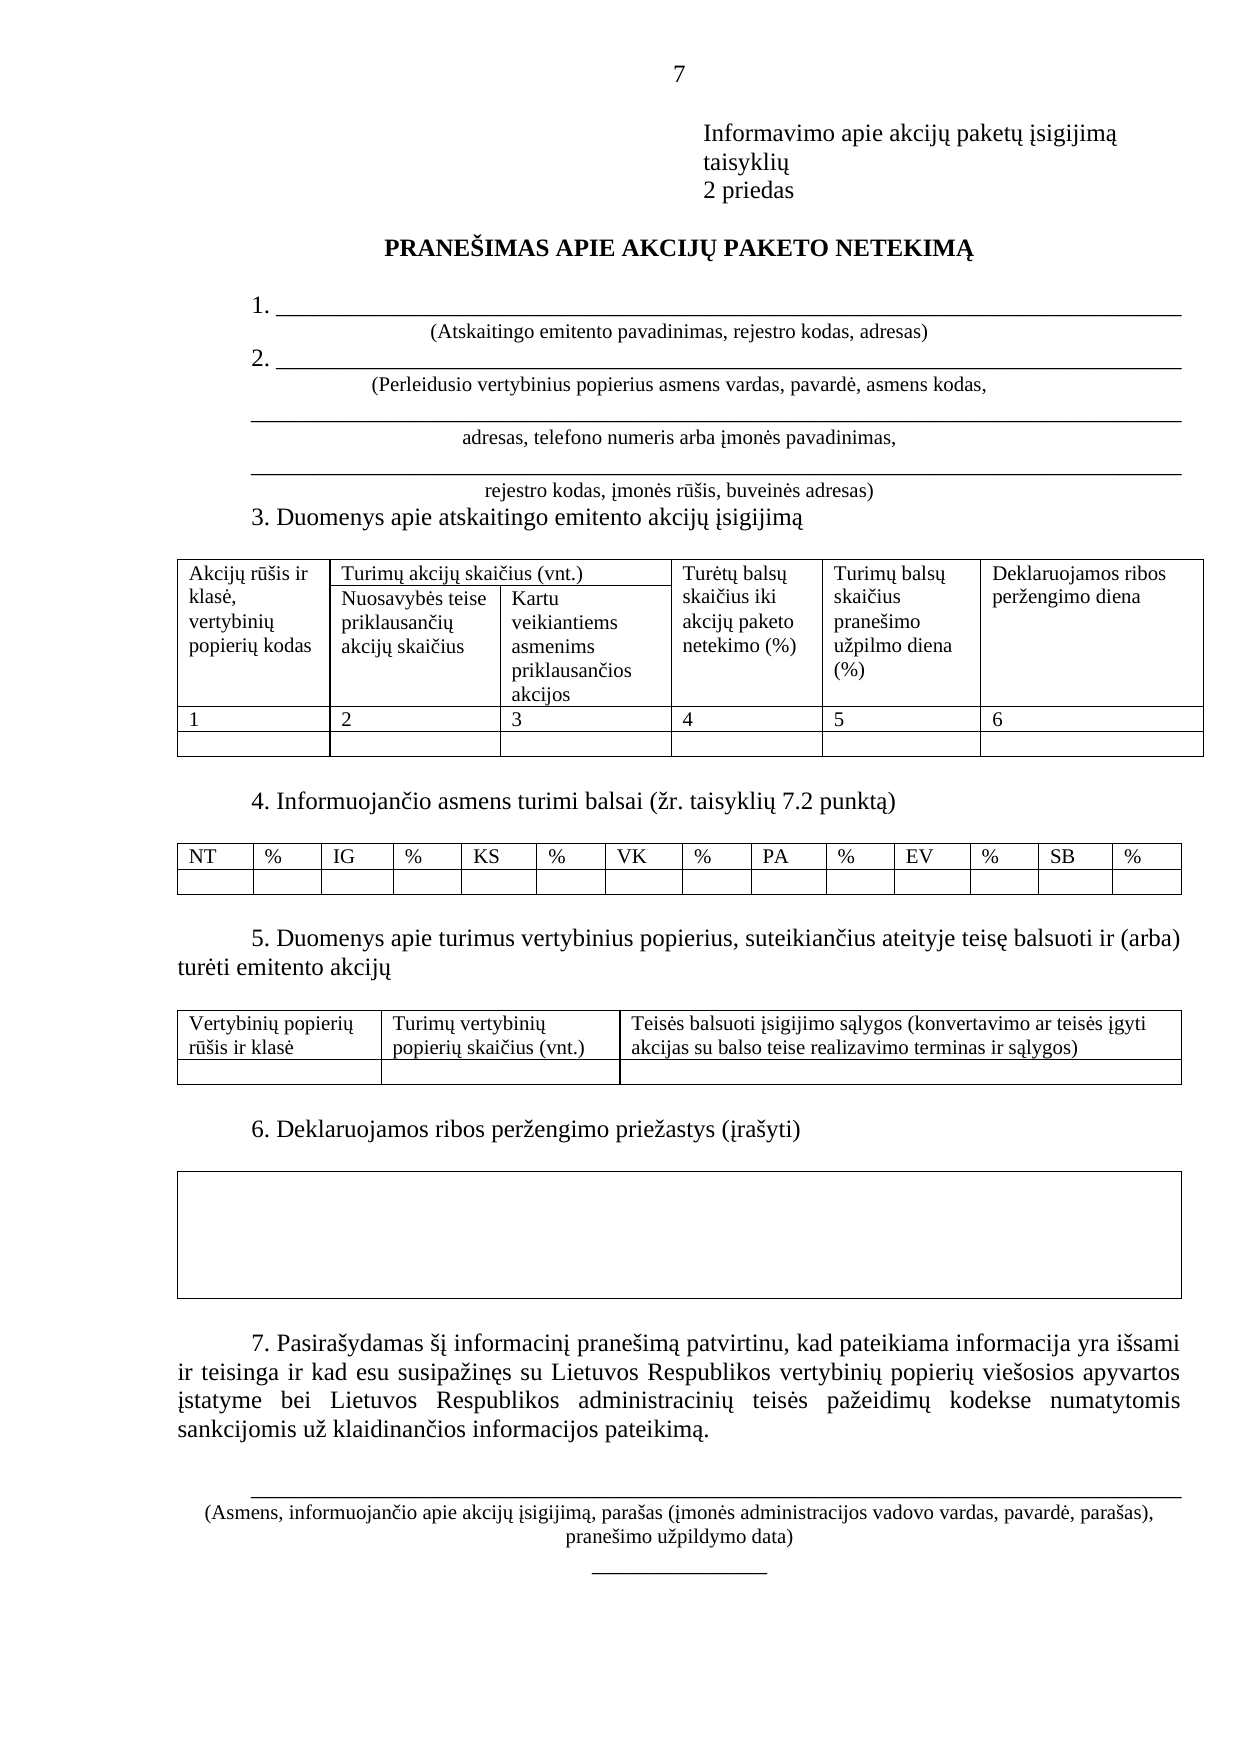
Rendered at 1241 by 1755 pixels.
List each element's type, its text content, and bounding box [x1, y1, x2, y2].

text ______________ [177, 1548, 1181, 1577]
table_header PA [752, 844, 826, 868]
table_header % [827, 844, 894, 868]
text PRANEŠIMAS APIE AKCIJŲ PAKETO NETEKIMĄ [177, 233, 1181, 262]
table_cell [752, 870, 826, 893]
table_header % [683, 844, 751, 868]
table_header VK [606, 844, 682, 868]
table_cell [382, 1060, 619, 1084]
table_header Turimų akcijų skaičius (vnt.) [331, 560, 671, 584]
text (Asmens, informuojančio apie akcijų įsigijimą, parašas (įmonės administracijos vadovo vardas, pavardė, parašas), pranešimo užpildymo data) [177, 1500, 1181, 1548]
table_cell [683, 870, 751, 893]
table_cell 4 [672, 707, 822, 731]
table_cell 6 [981, 707, 1203, 731]
table_header % [394, 844, 461, 868]
table_cell 5 [823, 707, 980, 731]
table_header Deklaruojamos ribos peržengimo diena [981, 560, 1203, 706]
table_cell 3 [501, 707, 671, 731]
text 1. [177, 291, 1181, 319]
table_header % [537, 844, 605, 868]
text taisyklių [177, 147, 1181, 176]
table_cell [501, 732, 671, 756]
table_cell [178, 732, 329, 756]
table_cell [672, 732, 822, 756]
text 2 priedas [177, 176, 1181, 204]
text 5. Duomenys apie turimus vertybinius popierius, suteikiančius ateityje teisę balsuoti ir (arba) turėti emitento akcijų [177, 923, 1181, 981]
text (Perleidusio vertybinius popierius asmens vardas, pavardė, asmens kodas, [177, 372, 1181, 396]
table_cell [331, 732, 500, 756]
table_header Akcijų rūšis ir klasė, vertybinių popierių kodas [178, 560, 329, 706]
table_header % [254, 844, 321, 868]
text rejestro kodas, įmonės rūšis, buveinės adresas) [177, 478, 1181, 502]
table_header % [971, 844, 1038, 868]
table_cell [537, 870, 605, 893]
table_header Turimų balsų skaičius pranešimo užpilmo diena (%) [823, 560, 980, 706]
table_cell [621, 1060, 1181, 1084]
text adresas, telefono numeris arba įmonės pavadinimas, [177, 425, 1181, 449]
table_cell [178, 870, 253, 893]
table_header NT [178, 844, 253, 868]
table_header Vertybinių popierių rūšis ir klasė [178, 1011, 381, 1059]
text 4. Informuojančio asmens turimi balsai (žr. taisyklių 7.2 punktą) [177, 786, 1181, 814]
table_cell 1 [178, 707, 329, 731]
table_cell [322, 870, 393, 893]
table_cell [394, 870, 461, 893]
table_cell Kartu veikiantiems asmenims priklausančios akcijos [501, 586, 671, 706]
table_cell [254, 870, 321, 893]
table_header SB [1039, 844, 1112, 868]
table_header IG [322, 844, 393, 868]
table_header EV [895, 844, 970, 868]
table_cell [178, 1060, 381, 1084]
text Informavimo apie akcijų paketų įsigijimą [703, 118, 1181, 147]
table_cell [1113, 870, 1181, 893]
table_header % [1113, 844, 1181, 868]
table_cell [827, 870, 894, 893]
text 7. Pasirašydamas šį informacinį pranešimą patvirtinu, kad pateikiama informacija yra išsami ir teisinga ir kad esu susipažinęs su Lietuvos Respublikos vertybinių popierių viešosios apyvartos įstatyme bei Lietuvos Respublikos administracinių teisės pažeidimų kodekse numatytomis sankcijomis už klaidinančios informacijos pateikimą. [177, 1328, 1181, 1443]
table_cell [823, 732, 980, 756]
table_header [178, 1172, 1181, 1298]
table_cell [895, 870, 970, 893]
table_header Turėtų balsų skaičius iki akcijų paketo netekimo (%) [672, 560, 822, 706]
table_cell [606, 870, 682, 893]
table_header Teisės balsuoti įsigijimo sąlygos (konvertavimo ar teisės įgyti akcijas su balso teise realizavimo terminas ir sąlygos) [621, 1011, 1181, 1059]
text (Atskaitingo emitento pavadinimas, rejestro kodas, adresas) [177, 319, 1181, 343]
table_header KS [462, 844, 536, 868]
text 6. Deklaruojamos ribos peržengimo priežastys (įrašyti) [177, 1114, 1181, 1142]
table_cell [462, 870, 536, 893]
text 2. [177, 343, 1181, 372]
text 3. Duomenys apie atskaitingo emitento akcijų įsigijimą [177, 502, 1181, 531]
table_cell [971, 870, 1038, 893]
table_cell [1039, 870, 1112, 893]
table_header Turimų vertybinių popierių skaičius (vnt.) [382, 1011, 619, 1059]
table_cell 2 [331, 707, 500, 731]
table_cell Nuosavybės teise priklausančių akcijų skaičius [331, 586, 500, 706]
table_cell [981, 732, 1203, 756]
